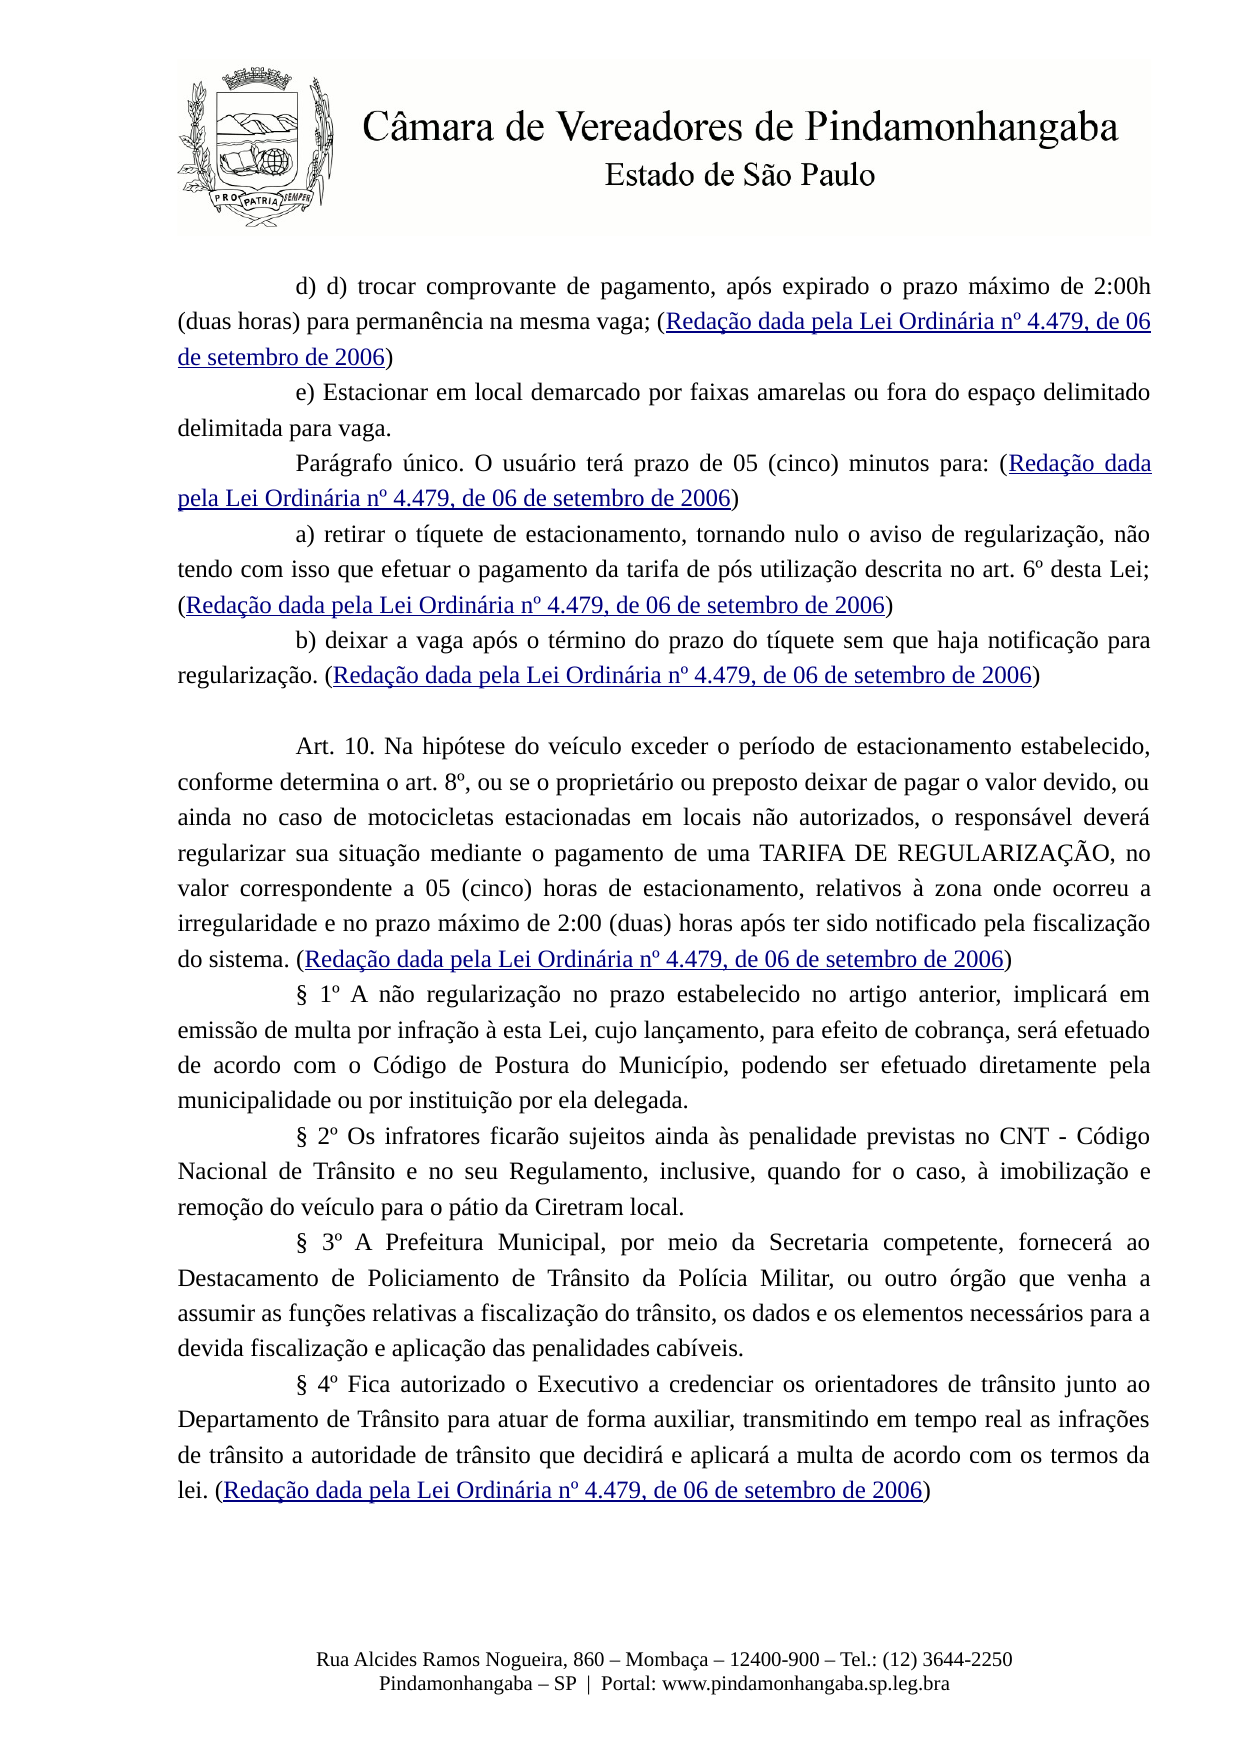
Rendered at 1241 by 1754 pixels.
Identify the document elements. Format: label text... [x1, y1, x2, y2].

text § 4º Fica autorizado o Executivo a credenciar os orientadores de trânsito junto ao Departamento de Trânsito para atuar de forma auxiliar, transmitindo em tempo real as infrações de trânsito a autoridade de trânsito que decidirá e aplicará a multa de acordo com os termos da lei. (Redação dada pela Lei Ordinária nº 4.479, de 06 de setembro de 2006) [177, 1364, 1152, 1506]
text § 2º Os infratores ficarão sujeitos ainda às penalidade previstas no CNT - Código Nacional de Trânsito e no seu Regulamento, inclusive, quando for o caso, à imobilização e remoção do veículo para o pátio da Ciretram local. [177, 1116, 1152, 1222]
text e) Estacionar em local demarcado por faixas amarelas ou fora do espaço delimitado delimitada para vaga. [177, 372, 1152, 443]
text b) deixar a vaga após o término do prazo do tíquete sem que haja notificação para regularização. (Redação dada pela Lei Ordinária nº 4.479, de 06 de setembro de 2006) [177, 620, 1152, 691]
text § 3º A Prefeitura Municipal, por meio da Secretaria competente, fornecerá ao Destacamento de Policiamento de Trânsito da Polícia Militar, ou outro órgão que venha a assumir as funções relativas a fiscalização do trânsito, os dados e os elementos necessários para a devida fiscalização e aplicação das penalidades cabíveis. [177, 1222, 1152, 1364]
text § 1º A não regularização no prazo estabelecido no artigo anterior, implicará em emissão de multa por infração à esta Lei, cujo lançamento, para efeito de cobrança, será efetuado de acordo com o Código de Postura do Município, podendo ser efetuado diretamente pela municipalidade ou por instituição por ela delegada. [177, 974, 1152, 1116]
text a) retirar o tíquete de estacionamento, tornando nulo o aviso de regularização, não tendo com isso que efetuar o pagamento da tarifa de pós utilização descrita no art. 6º desta Lei; (Redação dada pela Lei Ordinária nº 4.479, de 06 de setembro de 2006) [177, 514, 1152, 620]
text Art. 10. Na hipótese do veículo exceder o período de estacionamento estabelecido, conforme determina o art. 8º, ou se o proprietário ou preposto deixar de pagar o valor devido, ou ainda no caso de motocicletas estacionadas em locais não autorizados, o responsável deverá regularizar sua situação mediante o pagamento de uma TARIFA DE REGULARIZAÇÃO, no valor correspondente a 05 (cinco) horas de estacionamento, relativos à zona onde ocorreu a irregularidade e no prazo máximo de 2:00 (duas) horas após ter sido notificado pela fiscalização do sistema. (Redação dada pela Lei Ordinária nº 4.479, de 06 de setembro de 2006) [177, 726, 1152, 974]
text d) d) trocar comprovante de pagamento, após expirado o prazo máximo de 2:00h (duas horas) para permanência na mesma vaga; (Redação dada pela Lei Ordinária nº 4.479, de 06 de setembro de 2006) [177, 266, 1152, 372]
text Parágrafo único. O usuário terá prazo de 05 (cinco) minutos para: (Redação dada pela Lei Ordinária nº 4.479, de 06 de setembro de 2006) [177, 443, 1152, 514]
picture [177, 59, 1152, 236]
